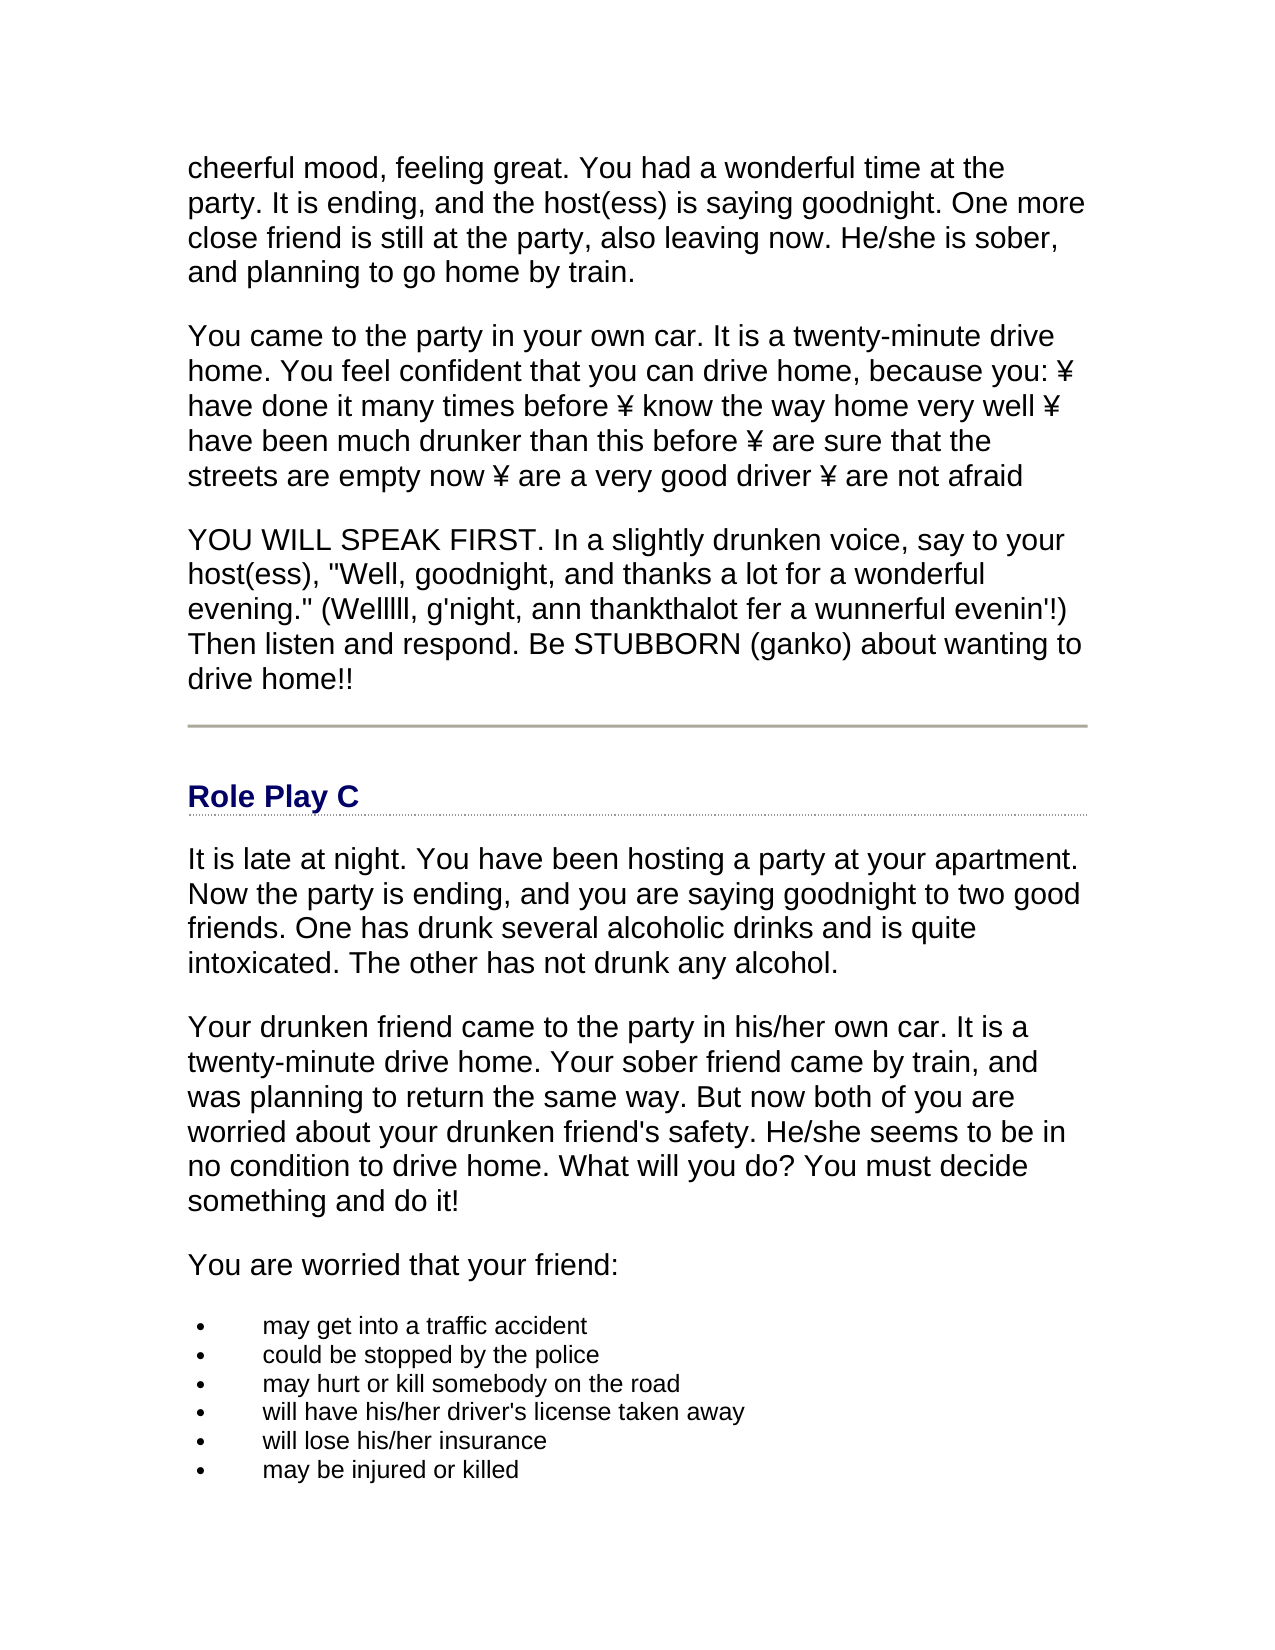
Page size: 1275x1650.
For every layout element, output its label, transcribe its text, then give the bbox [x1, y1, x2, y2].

list may get into a traffic accident [197, 1311, 1087, 1340]
list may hurt or kill somebody on the road [197, 1368, 1087, 1397]
text It is late at night. You have been hosting a party at your apartment. Now the party is ending, and you are saying goodnight to two good friends. One has drunk several alcoholic drinks and is quite intoxicated. The other has not drunk any alcohol. [187, 841, 1087, 980]
text Your drunken friend came to the party in his/her own car. It is a twenty-minute drive home. Your sober friend came by train, and was planning to return the same way. But now both of you are worried about your drunken friend's safety. He/she seems to be in no condition to drive home. What will you do? You must decide something and do it! [187, 1009, 1087, 1218]
list will have his/her driver's license taken away [197, 1397, 1087, 1426]
list may be injured or killed [197, 1455, 1087, 1483]
text You are worried that your friend: [187, 1247, 1087, 1282]
text cheerful mood, feeling great. You had a wonderful time at the party. It is ending, and the host(ess) is saying goodnight. One more close friend is still at the party, also leaving now. He/she is sober, and planning to go home by train. [187, 150, 1087, 289]
list could be stopped by the police [197, 1340, 1087, 1368]
text You came to the party in your own car. It is a twenty-minute drive home. You feel confident that you can drive home, because you: ¥ have done it many times before ¥ know the way home very well ¥ have been much drunker than this before ¥ are sure that the streets are empty now ¥ are a very good driver ¥ are not afraid [187, 318, 1087, 492]
text YOU WILL SPEAK FIRST. In a slightly drunken voice, say to your host(ess), "Well, goodnight, and thanks a lot for a wonderful evening." (Welllll, g'night, ann thankthalot fer a wunnerful evenin'!) Then listen and respond. Be STUBBORN (ganko) about wanting to drive home!! [187, 521, 1087, 695]
list will lose his/her insurance [197, 1426, 1087, 1455]
subtitle Role Play C [187, 778, 1087, 816]
